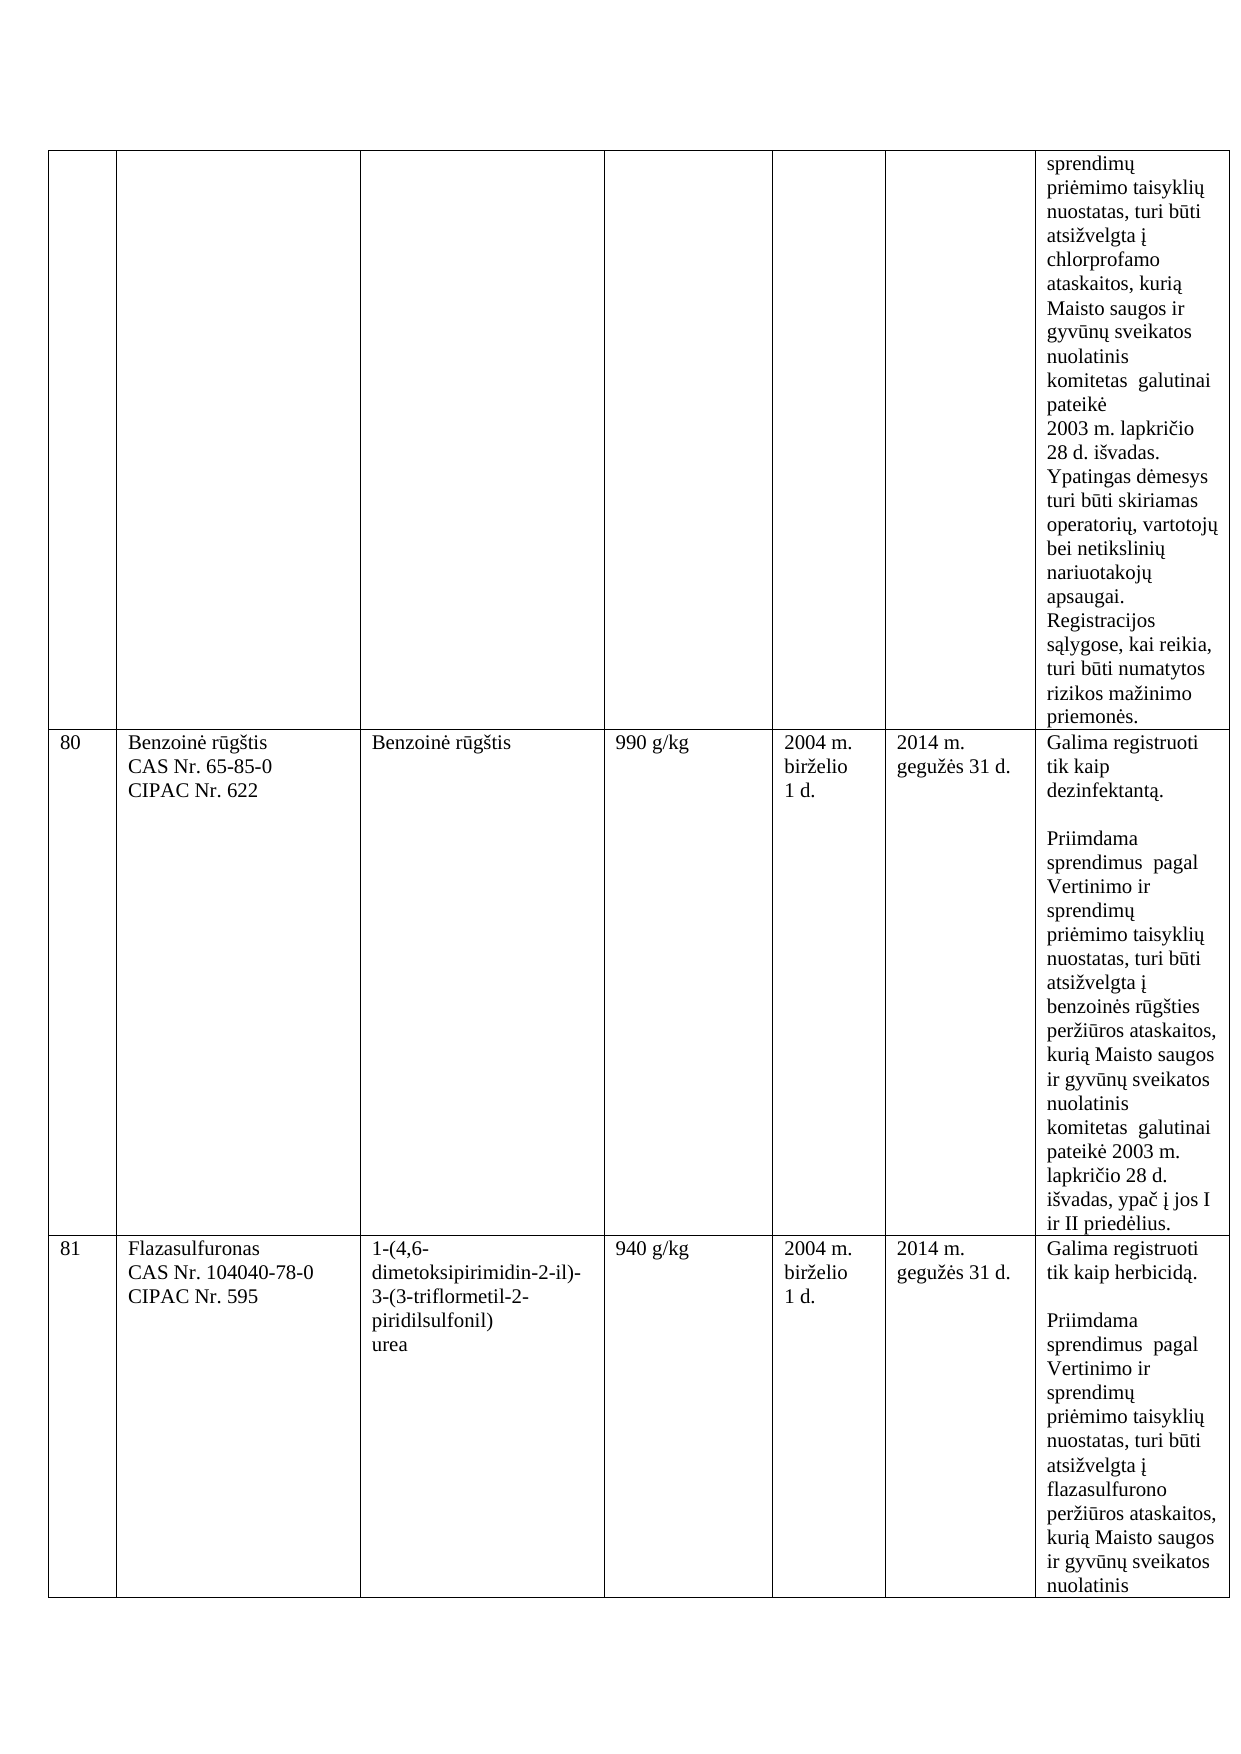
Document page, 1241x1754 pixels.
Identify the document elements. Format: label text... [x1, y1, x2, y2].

table_cell 81 [49, 1236, 116, 1597]
table_cell 990 g/kg [605, 730, 772, 1235]
table_cell [605, 151, 772, 728]
table_cell 80 [49, 730, 116, 1235]
table_cell [773, 151, 885, 728]
table_cell [1230, 729, 1240, 1235]
table_cell 2004 m. birželio 1 d. [773, 1236, 885, 1597]
table_cell [886, 151, 1035, 728]
table_cell [49, 151, 116, 728]
table_cell 2014 m. gegužės 31 d. [886, 730, 1035, 1235]
table_cell [1230, 150, 1240, 728]
table_cell sprendimų priėmimo taisyklių nuostatas, turi būti atsižvelgta į chlorprofamo ataskaitos, kurią Maisto saugos ir gyvūnų sveikatos nuolatinis komitetas galutinai pateikė 2003 m. lapkričio 28 d. išvadas. Ypatingas dėmesys turi būti skiriamas operatorių, vartotojų bei netikslinių nariuotakojų apsaugai. Registracijos sąlygose, kai reikia, turi būti numatytos rizikos mažinimo priemonės. [1036, 151, 1229, 728]
table_cell Galima registruoti tik kaip herbicidą. Priimdama sprendimus pagal Vertinimo ir sprendimų priėmimo taisyklių nuostatas, turi būti atsižvelgta į flazasulfurono peržiūros ataskaitos, kurią Maisto saugos ir gyvūnų sveikatos nuolatinis [1036, 1236, 1229, 1597]
table_cell [361, 151, 604, 728]
table_cell Flazasulfuronas CAS Nr. 104040-78-0 CIPAC Nr. 595 [117, 1236, 360, 1597]
table_cell [1230, 1235, 1240, 1597]
table_cell 2014 m. gegužės 31 d. [886, 1236, 1035, 1597]
table_cell 2004 m. birželio 1 d. [773, 730, 885, 1235]
table_cell 940 g/kg [605, 1236, 772, 1597]
table_cell Benzoinė rūgštis [361, 730, 604, 1235]
table_cell Benzoinė rūgštis CAS Nr. 65-85-0 CIPAC Nr. 622 [117, 730, 360, 1235]
table_cell [117, 151, 360, 728]
table_cell Galima registruoti tik kaip dezinfektantą. Priimdama sprendimus pagal Vertinimo ir sprendimų priėmimo taisyklių nuostatas, turi būti atsižvelgta į benzoinės rūgšties peržiūros ataskaitos, kurią Maisto saugos ir gyvūnų sveikatos nuolatinis komitetas galutinai pateikė 2003 m. lapkričio 28 d. išvadas, ypač į jos I ir II priedėlius. [1036, 730, 1229, 1235]
table_cell 1-(4,6-dimetoksipirimidin-2-il)- 3-(3-triflormetil-2-piridilsulfonil) urea [361, 1236, 604, 1597]
